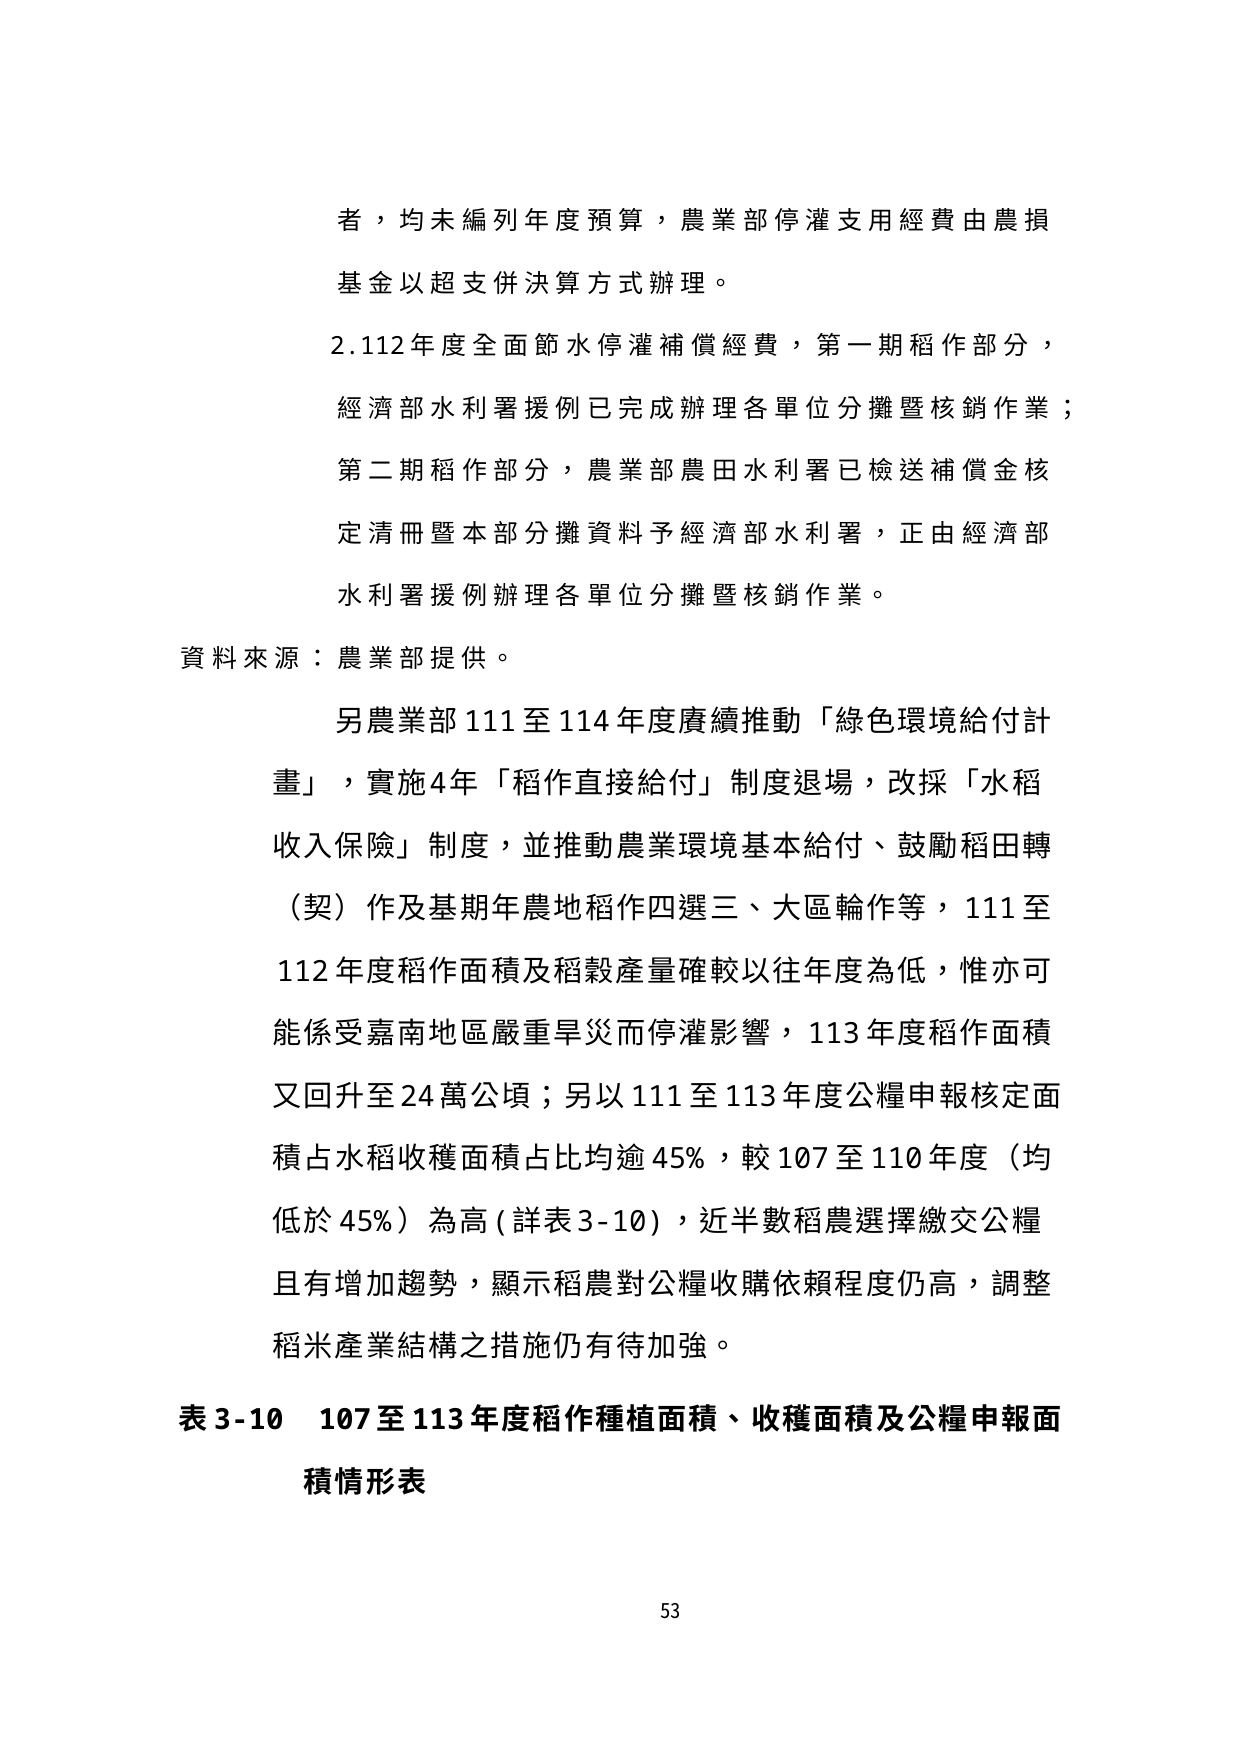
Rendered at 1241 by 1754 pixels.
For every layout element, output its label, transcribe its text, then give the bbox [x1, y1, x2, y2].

text 資料來源：農業部提供。 [177, 615, 1063, 677]
text 者，均未編列年度預算，農業部停灌支用經費由農損基金以超支併決算方式辦理。 [177, 177, 1063, 302]
text 表3-10 107至113年度稻作種植面積、收穫面積及公糧申報面積情形表 [177, 1375, 1063, 1500]
text 2.112年度全面節水停灌補償經費，第一期稻作部分，經濟部水利署援例已完成辦理各單位分攤暨核銷作業；第二期稻作部分，農業部農田水利署已檢送補償金核定清冊暨本部分攤資料予經濟部水利署，正由經濟部水利署援例辦理各單位分攤暨核銷作業。 [177, 302, 1063, 615]
text 另農業部111至114年度賡續推動「綠色環境給付計畫」，實施4年「稻作直接給付」制度退場，改採「水稻收入保險」制度，並推動農業環境基本給付、鼓勵稻田轉（契）作及基期年農地稻作四選三、大區輪作等，111至112年度稻作面積及稻穀產量確較以往年度為低，惟亦可能係受嘉南地區嚴重旱災而停灌影響，113年度稻作面積又回升至24萬公頃；另以111至113年度公糧申報核定面積占水稻收穫面積占比均逾45%，較107至110年度（均低於45%）為高(詳表3-10)，近半數稻農選擇繳交公糧且有增加趨勢，顯示稻農對公糧收購依賴程度仍高，調整稻米產業結構之措施仍有待加強。 [266, 677, 1063, 1365]
